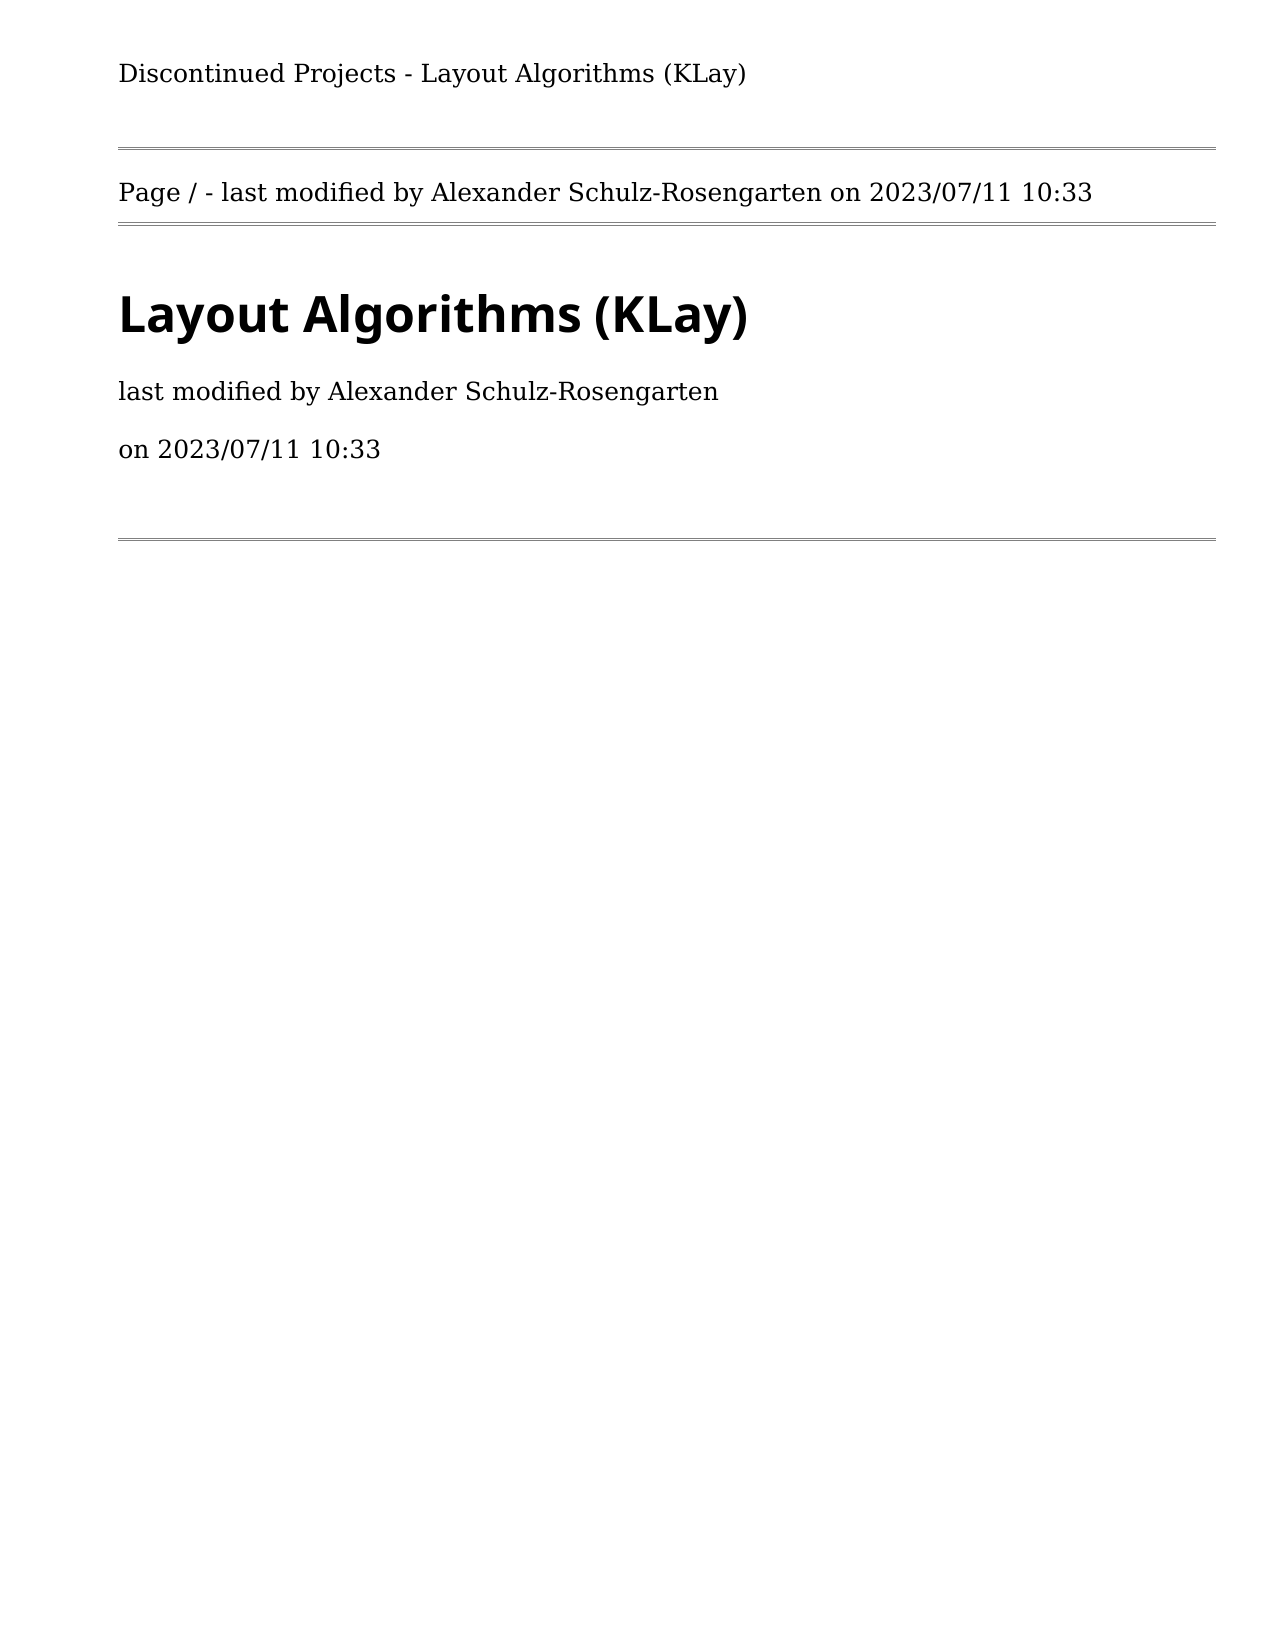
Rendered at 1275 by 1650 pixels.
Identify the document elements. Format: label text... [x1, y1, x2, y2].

text Page / - last modified by Alexander Schulz-Rosengarten on 2023/07/11 10:33 [118, 179, 1216, 208]
text on 2023/07/11 10:33 [118, 435, 1216, 464]
text Discontinued Projects - Layout Algorithms (KLay) [118, 59, 1216, 88]
subtitle Layout Algorithms (KLay) [118, 279, 1216, 347]
text last modified by Alexander Schulz-Rosengarten [118, 377, 1216, 406]
